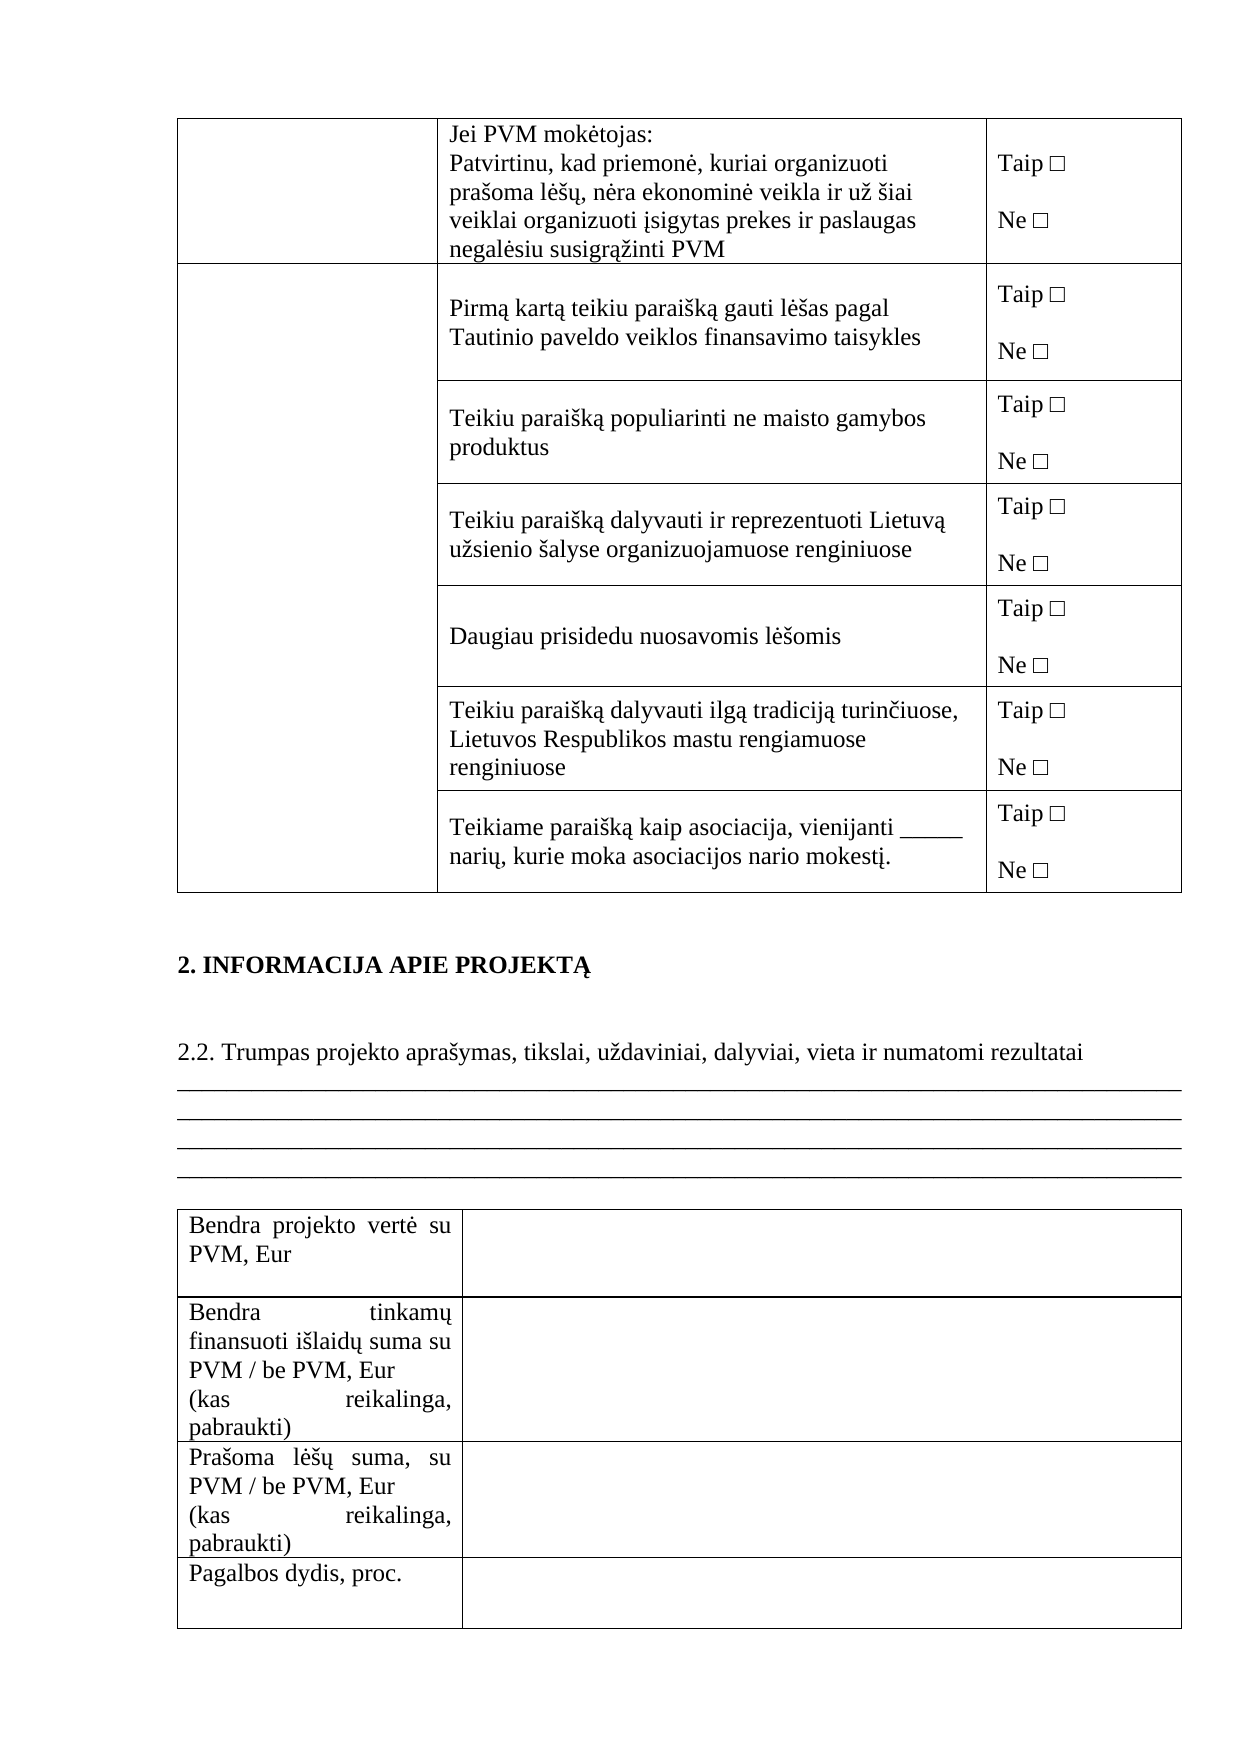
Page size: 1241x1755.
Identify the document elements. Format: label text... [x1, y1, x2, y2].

table_cell Bendra tinkamų finansuoti išlaidų suma su PVM / be PVM, Eur (kas reikalinga, pabraukti) [178, 1298, 462, 1441]
table_cell [463, 1442, 1181, 1557]
table_cell Taip □ Ne □ [987, 791, 1181, 892]
table_cell Taip □ Ne □ [987, 484, 1181, 585]
text 2.2. Trumpas projekto aprašymas, tikslai, uždaviniai, dalyviai, vieta ir numatomi rezultatai [177, 1037, 1181, 1065]
table_cell [463, 1558, 1181, 1628]
table_header Bendra projekto vertė su PVM, Eur [178, 1210, 462, 1296]
table_cell Daugiau prisidedu nuosavomis lėšomis [438, 586, 986, 686]
table_cell Teikiu paraišką dalyvauti ir reprezentuoti Lietuvą užsienio šalyse organizuojamuose renginiuose [438, 484, 986, 585]
table_cell Jei PVM mokėtojas: Patvirtinu, kad priemonė, kuriai organizuoti prašoma lėšų, nėra ekonominė veikla ir už šiai veiklai organizuoti įsigytas prekes ir paslaugas negalėsiu susigrąžinti PVM [438, 119, 986, 263]
table_cell Prašoma lėšų suma, su PVM / be PVM, Eur (kas reikalinga, pabraukti) [178, 1442, 462, 1557]
table_cell Pirmą kartą teikiu paraišką gauti lėšas pagal Tautinio paveldo veiklos finansavimo taisykles [438, 264, 986, 380]
table_cell [178, 264, 437, 380]
table_cell Taip □ Ne □ [987, 119, 1181, 263]
table_cell Taip □ Ne □ [987, 687, 1181, 789]
text 2. INFORMACIJA APIE PROJEKTĄ [177, 950, 1181, 979]
table_cell [178, 119, 437, 263]
table_cell Taip □ Ne □ [987, 264, 1181, 380]
table_cell [178, 380, 437, 892]
table_cell [463, 1298, 1181, 1441]
table_cell Teikiame paraišką kaip asociacija, vienijanti _____ narių, kurie moka asociacijos nario mokestį. [438, 791, 986, 892]
table_header [463, 1210, 1181, 1296]
table_cell Teikiu paraišką dalyvauti ilgą tradiciją turinčiuose, Lietuvos Respublikos mastu rengiamuose renginiuose [438, 687, 986, 789]
table_cell Pagalbos dydis, proc. [178, 1558, 462, 1628]
table_cell Taip □ Ne □ [987, 586, 1181, 686]
table_cell Teikiu paraišką populiarinti ne maisto gamybos produktus [438, 381, 986, 482]
table_cell Taip □ Ne □ [987, 381, 1181, 482]
